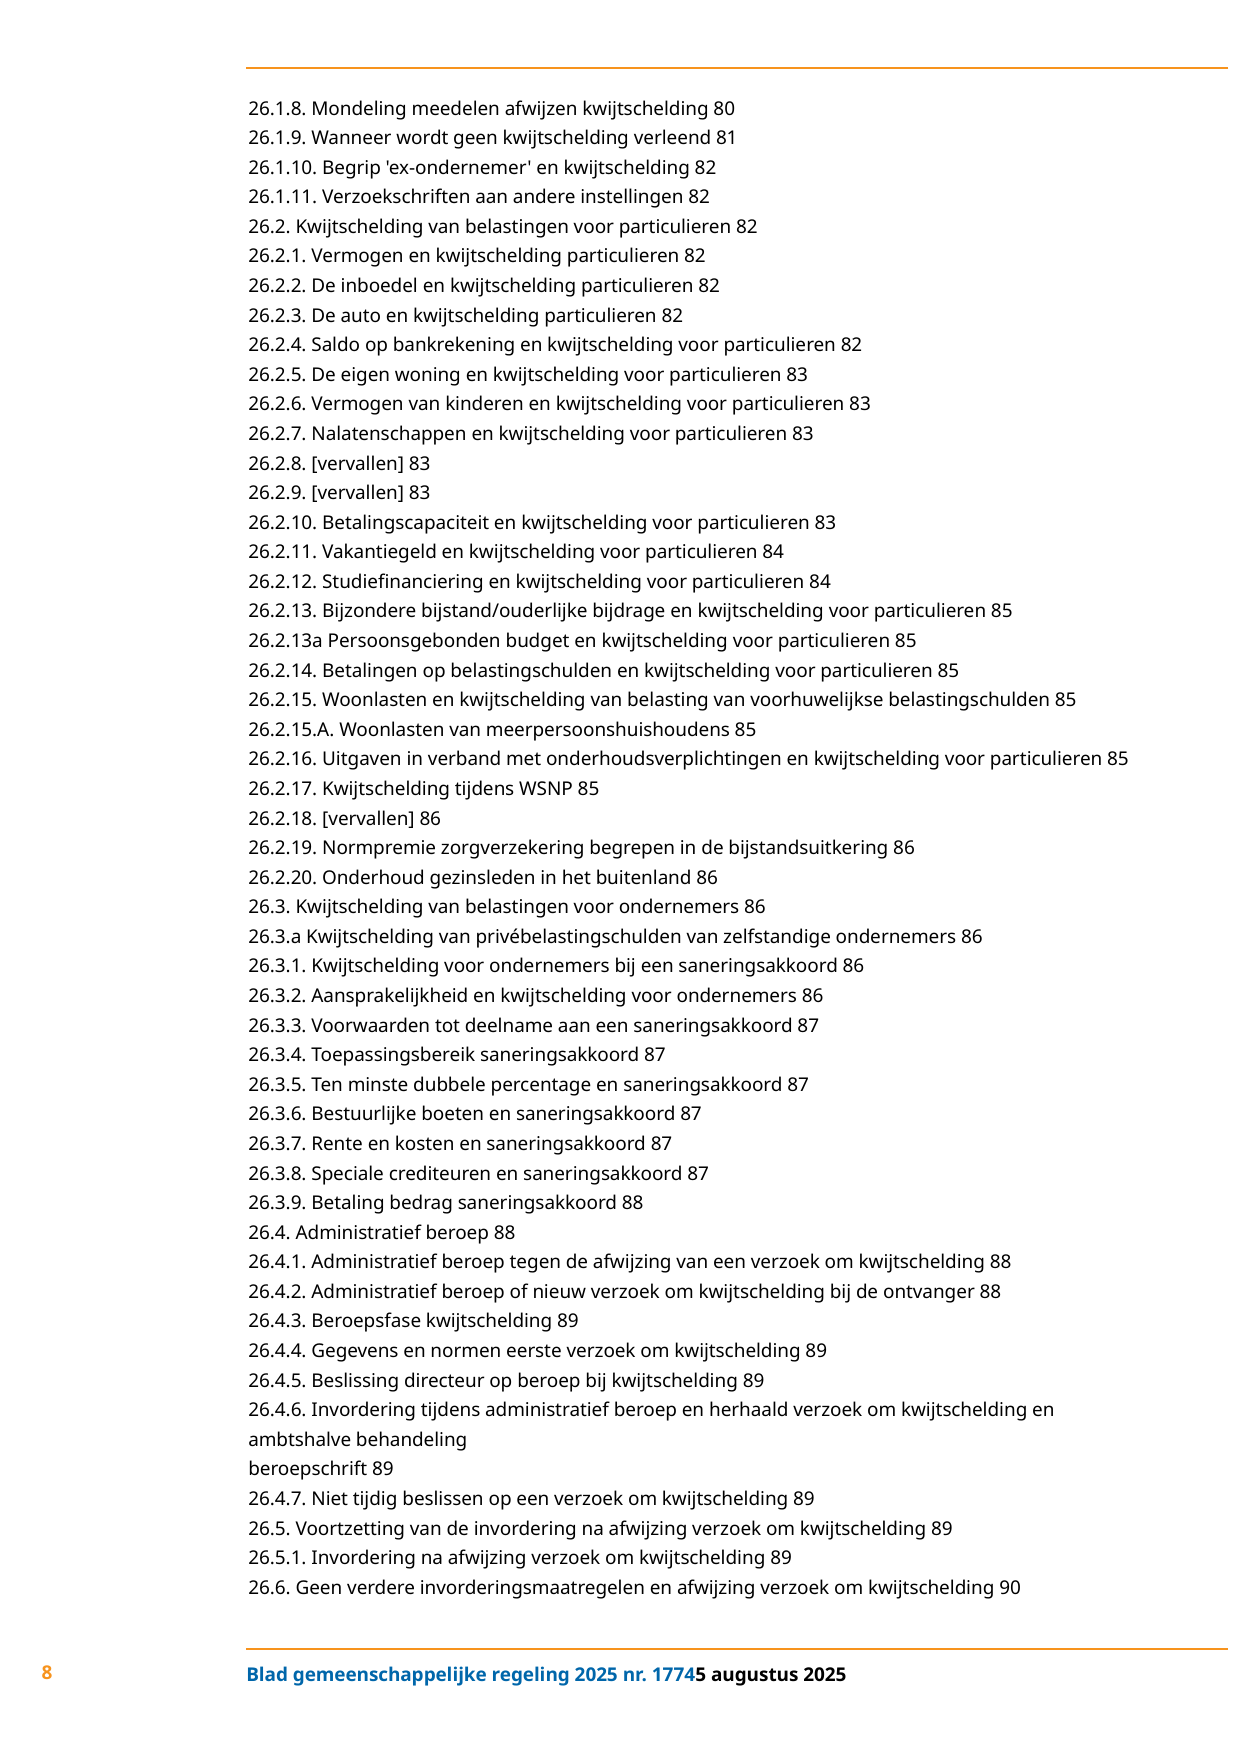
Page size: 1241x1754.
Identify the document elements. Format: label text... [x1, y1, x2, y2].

text 26.2.7. Nalatenschappen en kwijtschelding voor particulieren 83 [248, 420, 1152, 446]
text 26.3.4. Toepassingsbereik saneringsakkoord 87 [248, 1041, 1152, 1067]
text 26.2.6. Vermogen van kinderen en kwijtschelding voor particulieren 83 [248, 391, 1152, 416]
text 26.3.2. Aansprakelijkheid en kwijtschelding voor ondernemers 86 [248, 982, 1152, 1008]
text 26.1.11. Verzoekschriften aan andere instellingen 82 [248, 183, 1152, 209]
text 26.2.3. De auto en kwijtschelding particulieren 82 [248, 302, 1152, 328]
text 26.4. Administratief beroep 88 [248, 1219, 1152, 1245]
text 26.1.9. Wanneer wordt geen kwijtschelding verleend 81 [248, 124, 1152, 150]
text 26.2.9. [vervallen] 83 [248, 479, 1152, 505]
text 26.2.12. Studiefinanciering en kwijtschelding voor particulieren 84 [248, 568, 1152, 594]
text 26.3.1. Kwijtschelding voor ondernemers bij een saneringsakkoord 86 [248, 953, 1152, 978]
text 26.4.5. Beslissing directeur op beroep bij kwijtschelding 89 [248, 1367, 1152, 1393]
text 26.3.7. Rente en kosten en saneringsakkoord 87 [248, 1130, 1152, 1156]
text 26.4.7. Niet tijdig beslissen op een verzoek om kwijtschelding 89 [248, 1485, 1152, 1511]
text 26.6. Geen verdere invorderingsmaatregelen en afwijzing verzoek om kwijtschelding 90 [248, 1574, 1152, 1600]
text 26.2.8. [vervallen] 83 [248, 450, 1152, 476]
text 26.3.5. Ten minste dubbele percentage en saneringsakkoord 87 [248, 1071, 1152, 1097]
text 26.2.13a Persoonsgebonden budget en kwijtschelding voor particulieren 85 [248, 627, 1152, 653]
text 26.2.1. Vermogen en kwijtschelding particulieren 82 [248, 243, 1152, 268]
text 26.4.6. Invordering tijdens administratief beroep en herhaald verzoek om kwijtschelding en ambtshalve behandeling [248, 1396, 1152, 1452]
text 26.2.11. Vakantiegeld en kwijtschelding voor particulieren 84 [248, 538, 1152, 564]
text 26.2.20. Onderhoud gezinsleden in het buitenland 86 [248, 864, 1152, 890]
text 26.2.13. Bijzondere bijstand/ouderlijke bijdrage en kwijtschelding voor particulieren 85 [248, 598, 1152, 623]
text 26.2.14. Betalingen op belastingschulden en kwijtschelding voor particulieren 85 [248, 657, 1152, 683]
text 26.4.3. Beroepsfase kwijtschelding 89 [248, 1308, 1152, 1333]
text 26.2.19. Normpremie zorgverzekering begrepen in de bijstandsuitkering 86 [248, 834, 1152, 860]
text 26.1.8. Mondeling meedelen afwijzen kwijtschelding 80 [248, 95, 1152, 121]
text beroepschrift 89 [248, 1456, 1152, 1481]
text 26.2.15.A. Woonlasten van meerpersoonshuishoudens 85 [248, 716, 1152, 742]
picture [41, 47, 231, 172]
text 26.2.15. Woonlasten en kwijtschelding van belasting van voorhuwelijkse belastingschulden 85 [248, 686, 1152, 712]
text 26.3.a Kwijtschelding van privébelastingschulden van zelfstandige ondernemers 86 [248, 923, 1152, 949]
text 26.2.18. [vervallen] 86 [248, 805, 1152, 831]
text 26.5. Voortzetting van de invordering na afwijzing verzoek om kwijtschelding 89 [248, 1515, 1152, 1541]
text 26.4.1. Administratief beroep tegen de afwijzing van een verzoek om kwijtschelding 88 [248, 1248, 1152, 1274]
text 26.2.2. De inboedel en kwijtschelding particulieren 82 [248, 272, 1152, 298]
text 26.2.5. De eigen woning en kwijtschelding voor particulieren 83 [248, 361, 1152, 387]
text 26.2. Kwijtschelding van belastingen voor particulieren 82 [248, 213, 1152, 239]
text 26.2.16. Uitgaven in verband met onderhoudsverplichtingen en kwijtschelding voor particulieren 85 [248, 746, 1152, 771]
text 26.3. Kwijtschelding van belastingen voor ondernemers 86 [248, 893, 1152, 919]
text 26.4.2. Administratief beroep of nieuw verzoek om kwijtschelding bij de ontvanger 88 [248, 1278, 1152, 1304]
text 26.2.4. Saldo op bankrekening en kwijtschelding voor particulieren 82 [248, 331, 1152, 357]
text 26.3.3. Voorwaarden tot deelname aan een saneringsakkoord 87 [248, 1012, 1152, 1038]
text 26.2.17. Kwijtschelding tijdens WSNP 85 [248, 775, 1152, 801]
text 26.1.10. Begrip 'ex-ondernemer' en kwijtschelding 82 [248, 154, 1152, 180]
text 26.2.10. Betalingscapaciteit en kwijtschelding voor particulieren 83 [248, 509, 1152, 535]
text 26.4.4. Gegevens en normen eerste verzoek om kwijtschelding 89 [248, 1337, 1152, 1363]
text 26.3.8. Speciale crediteuren en saneringsakkoord 87 [248, 1160, 1152, 1186]
text 26.5.1. Invordering na afwijzing verzoek om kwijtschelding 89 [248, 1544, 1152, 1570]
text 26.3.9. Betaling bedrag saneringsakkoord 88 [248, 1189, 1152, 1215]
text 26.3.6. Bestuurlijke boeten en saneringsakkoord 87 [248, 1101, 1152, 1126]
